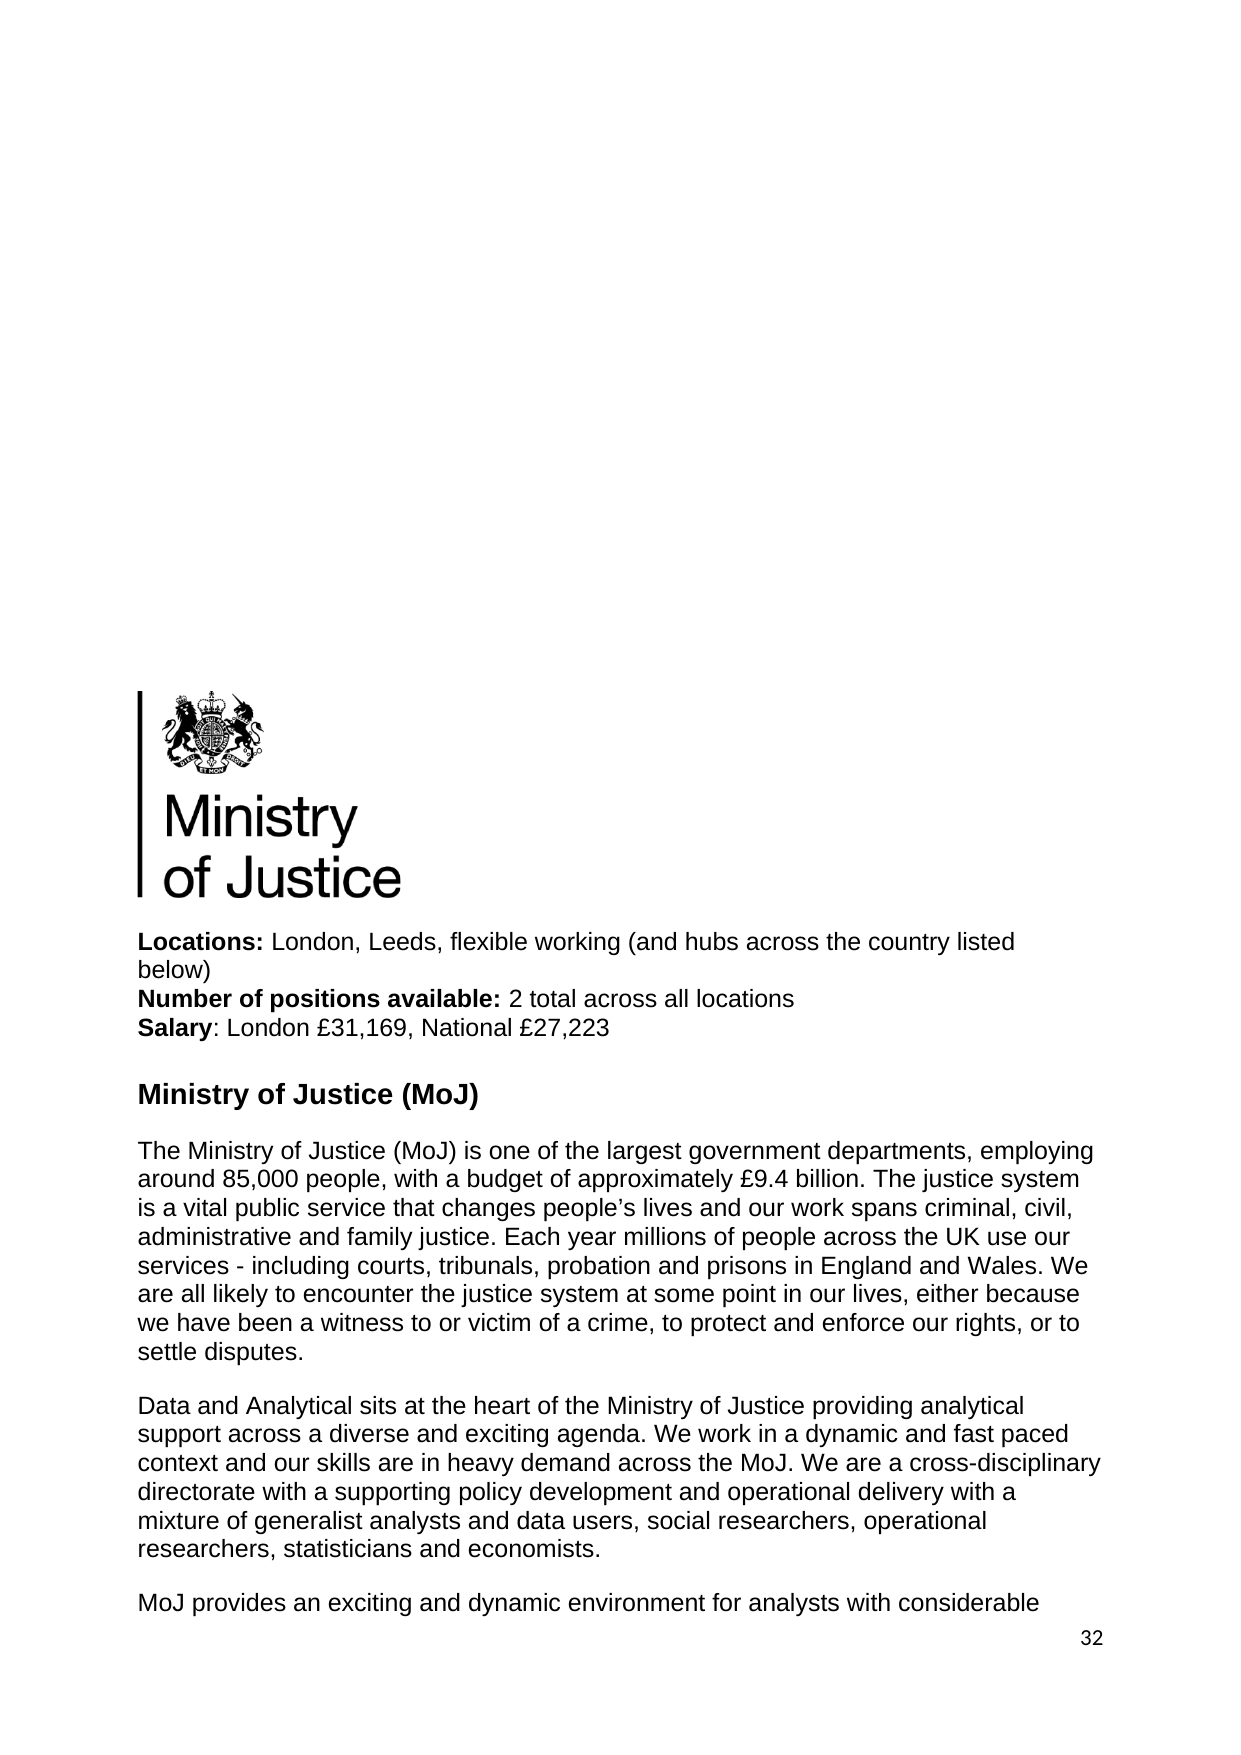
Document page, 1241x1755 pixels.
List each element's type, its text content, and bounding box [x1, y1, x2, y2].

subtitle Ministry of Justice (MoJ) [137, 1077, 1103, 1111]
text The Ministry of Justice (MoJ) is one of the largest government departments, employing around 85,000 people, with a budget of approximately £9.4 billion. The justice system is a vital public service that changes people’s lives and our work spans criminal, civil, administrative and family justice. Each year millions of people across the UK use our services - including courts, tribunals, probation and prisons in England and Wales. We are all likely to encounter the justice system at some point in our lives, either because we have been a witness to or victim of a crime, to protect and enforce our rights, or to settle disputes. [137, 1136, 1103, 1366]
text Number of positions available: 2 total across all locations [137, 984, 1060, 1013]
text MoJ provides an exciting and dynamic environment for analysts with considerable [137, 1588, 1103, 1617]
text Salary: London £31,169, National £27,223 [137, 1013, 1060, 1041]
text Data and Analytical sits at the heart of the Ministry of Justice providing analytical support across a diverse and exciting agenda. We work in a dynamic and fast paced context and our skills are in heavy demand across the MoJ. We are a cross-disciplinary directorate with a supporting policy development and operational delivery with a mixture of generalist analysts and data users, social researchers, operational researchers, statisticians and economists. [137, 1391, 1103, 1563]
text Locations: London, Leeds, flexible working (and hubs across the country listed below) [137, 926, 1060, 984]
